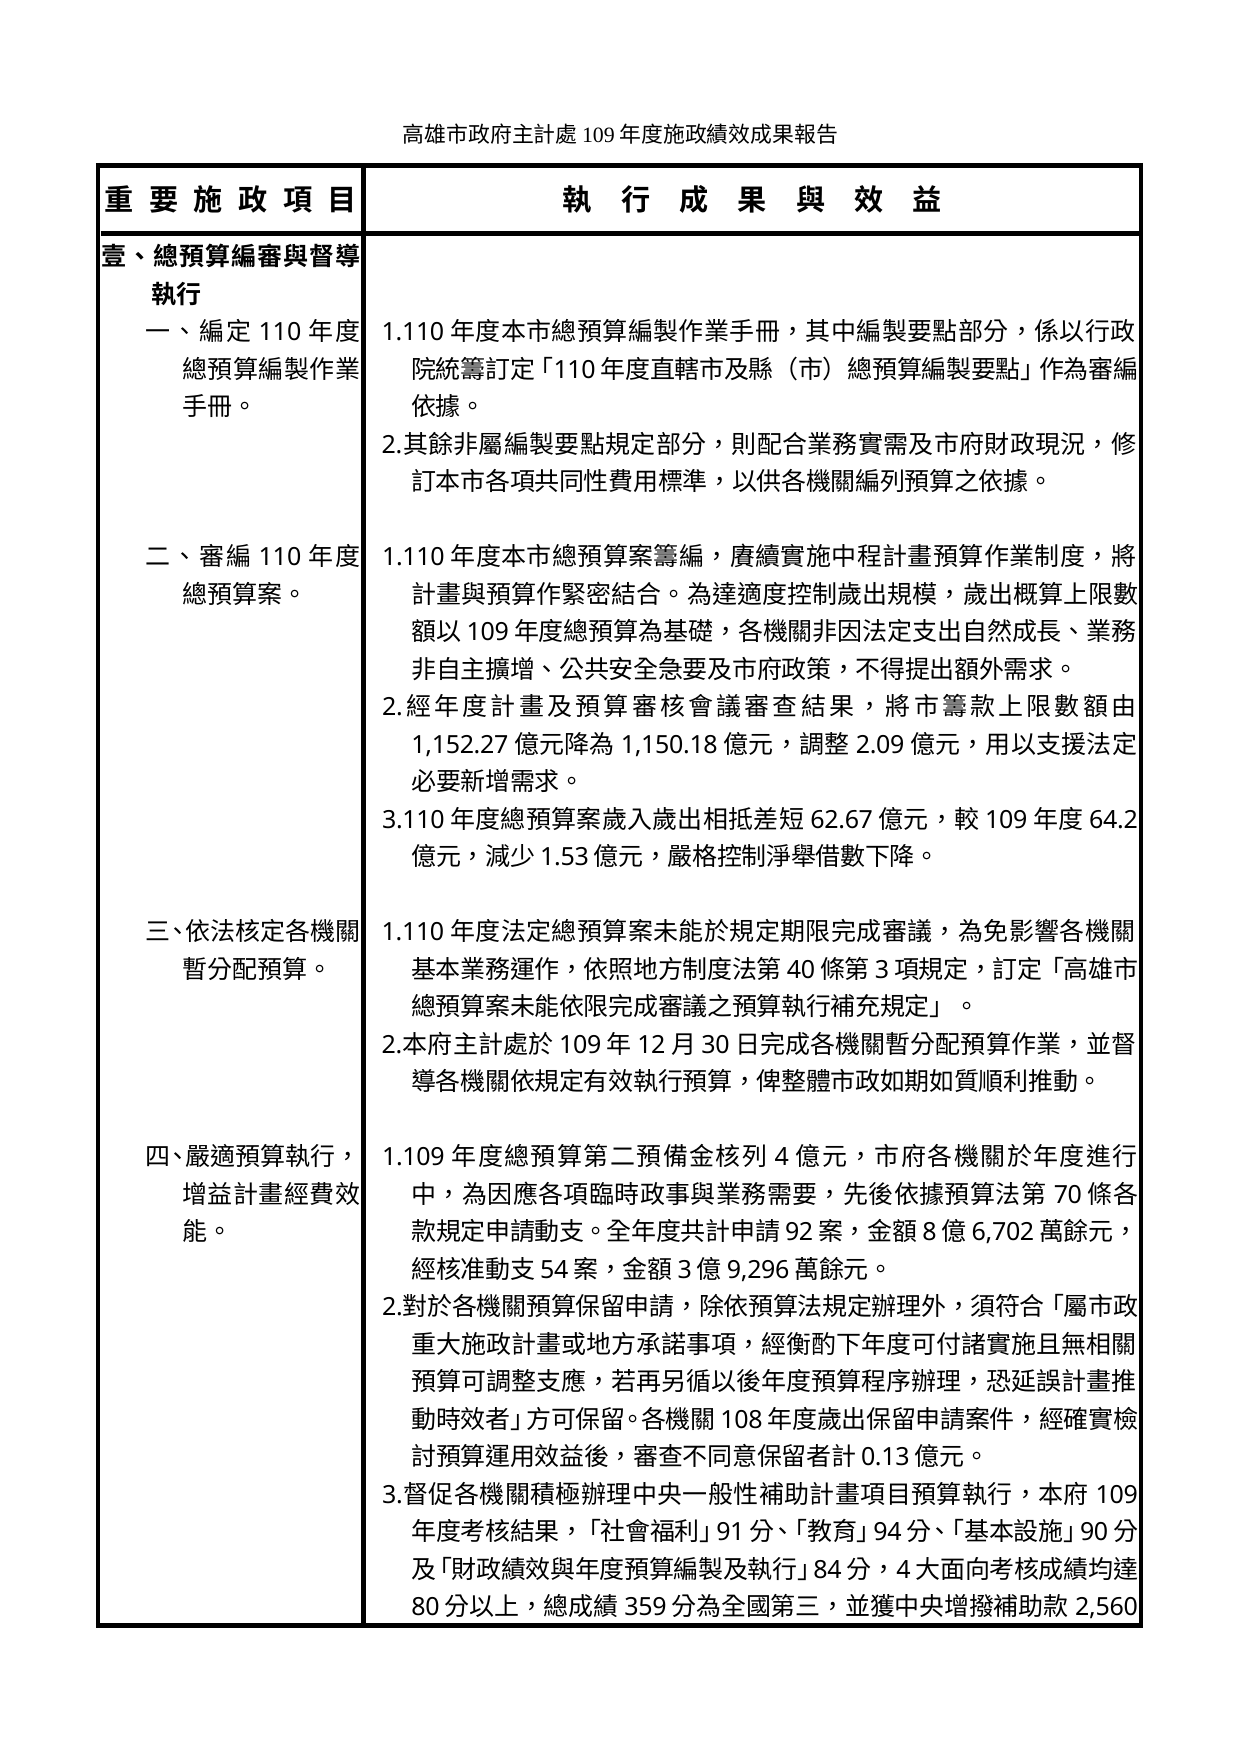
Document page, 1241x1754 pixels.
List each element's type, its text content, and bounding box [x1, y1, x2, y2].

table_header 重要施政項目 [100, 168, 361, 231]
table_header 執 行 成 果 與 效 益 [366, 168, 1139, 231]
text 高雄市政府主計處109年度施政績效成果報告 [110, 113, 1130, 150]
table_cell 壹、總預算編審與督導執行 一、編定110年度總預算編製作業手冊。 二、審編110年度總預算案。 三、依法核定各機關暫分配預算。 四、嚴適預算執行，增益計畫經費效能。 [100, 232, 361, 1623]
table_cell 1.110年度本市總預算編製作業手冊，其中編製要點部分，係以行政院統籌訂定「110年度直轄市及縣（市）總預算編製要點」作為審編依據。 2.其餘非屬編製要點規定部分，則配合業務實需及市府財政現況，修訂本市各項共同性費用標準，以供各機關編列預算之依據。 1.110年度本市總預算案籌編，賡續實施中程計畫預算作業制度，將計畫與預算作緊密結合。為達適度控制歲出規模，歲出概算上限數額以109年度總預算為基礎，各機關非因法定支出自然成長、業務非自主擴增、公共安全急要及市府政策，不得提出額外需求。 2.經年度計畫及預算審核會議審查結果，將市籌款上限數額由1,152.27億元降為1,150.18億元，調整2.09億元，用以支援法定必要新增需求。 3.110年度總預算案歲入歲出相抵差短62.67億元，較109年度64.2億元，減少1.53億元，嚴格控制淨舉借數下降。 1.110年度法定總預算案未能於規定期限完成審議，為免影響各機關基本業務運作，依照地方制度法第40條第3項規定，訂定「高雄市總預算案未能依限完成審議之預算執行補充規定」。 2.本府主計處於109年12月30日完成各機關暫分配預算作業，並督導各機關依規定有效執行預算，俾整體市政如期如質順利推動。 1.109年度總預算第二預備金核列4億元，市府各機關於年度進行中，為因應各項臨時政事與業務需要，先後依據預算法第70條各款規定申請動支。全年度共計申請92案，金額8億6,702萬餘元，經核准動支54案，金額3億9,296萬餘元。 2.對於各機關預算保留申請，除依預算法規定辦理外，須符合「屬市政重大施政計畫或地方承諾事項，經衡酌下年度可付諸實施且無相關預算可調整支應，若再另循以後年度預算程序辦理，恐延誤計畫推動時效者」方可保留。各機關108年度歲出保留申請案件，經確實檢討預算運用效益後，審查不同意保留者計0.13億元。 3.督促各機關積極辦理中央一般性補助計畫項目預算執行，本府109年度考核結果，「社會福利」91分、「教育」94分、「基本設施」90分及「財政績效與年度預算編製及執行」84分，4大面向考核成績均達80分以上，總成績359分為全國第三，並獲中央增撥補助款2,560萬元，充裕市庫財源。 1.依行政院訂定「110年度中央及地方政府預算籌編原則」及「110年度附屬單位預算共同項目編列作業規範」規定，檢討修訂110年度本市總預算附屬單位預算編製作業手冊各項編製規範及各項共同性費用編列標準。 2.另共同項目編列作業規範部分，考量本府財政現況、調降不調升及預算編製一致性原則，另訂補充規定，以供各基金管理機關編列預算之依據。 110年度本市各特種基金附屬單位預算案，計編列26個基金，較上年度增加道路挖掘管理基金及裁撤五甲國民住宅社區管理維護基金，計編列營業基金計2個，非營業特種基金計24個（包含作業基金11個、特別收入基金11個、債務及資本計畫基金各1個）。由各營(事)業機關擬定經營政策、重要投資計畫、業務計畫等據以擬編年度預算，經審核彙案編成綜計表，計編列營業基金總收入1.78億元、總支出2.27億元、本期淨損0.49億元，非營業特種基金總收入(含基金來源) 2,500.65億元、總支出(含基金用途) 2,476.46億元、本期賸餘24.19億元，於109年9月18日隨同110年度本市總預算案送請市議會審議。 各基金管理機關依109年度預算計畫實施進度擬編之分期實施計畫及收支估計表，第一期於109年度2月10日前、第二期於109年8月10日前經各基金主管機關核定後，轉送主計處審查備案。 1.年度進行中依「附屬單位預算執行要點」規定實施督導，期各特種基金管理機關嚴密有效執行預算，提升經營績效及資源使用效益。 2.為提升資本支出預算之執行，避免辦理保留，請各基金管理機關110年度預算所列計畫於預算案編定後，確實考量計畫之執行力，配合計畫實施進度衡酌緩急，妥適預先籌劃作業。 3.108年度各基金保留作業除發生權責案件外，餘均須符合「屬市政重大施政計畫或地方承諾事項，經衡酌下年度可付諸實施且無相關預算可調整支應，若再另循以後年度預算程序辦理，恐延誤計畫推動時效者」方可保留。各基金108年度歲出專案保留申請案件，經確實檢討資源運用效益後，審定376.43億元，較上年度減少62.74億元，約減少14.29%。 協助審查「澄清會館OT案前置作業計畫( OT改ROT案)」、「楠梓污水下水道系統廠商依合約增加經營附屬事業-太陽能光電發電系統(第三期)案」、「高雄市大寮區山子頂段市場用地(市7) BOO案」、「甲山林超級市場(灣市27) BOO案」可行性評估、變更投資契約等財務分析，妥適引進民間資金，減輕市庫財務負擔。 辦理高雄市總會計事務，每月編製歲入、歲出預算及融資調度等執行情形表與公庫結存及賒借情形表，於次月10日前寄送行政院主計總處，並每月將歲入歲出預算執行狀況登載主計處網站，供各界參用。 依地方制度法第42條規定，依限於會計年度結束後4個月內彙編108年度高雄市總決算暨附屬單位決算及綜計表，函送審計部高雄市審計處依法審定，並經該處109年7月27日審高市一字第10900036561號函審定在案。 依決算法第31條準用第26條之1規定，彙編109年度高雄市總預算暨附屬單位預算半年結算報告及綜計表，依限於8月底前函送審計部高雄市審計處依法查核，並經該處109年9月26日審高市二字第1090004614號函查核完竣，藉檢討上半年預算執行情形，加強下半年預算之執行。 1.依「高雄市政府提升資本支出預算執行率實施計畫」自5月份起彙整各機關資本支出預算執行情形及預估至年底執行率提報市政會議，將預估執行率未達90%之主管機關列管加強督促，以提升市府整體預算執行率，並已完成108年度資本支出考核作業。 2.請機關每月填報歲入、歲出執行狀況表瞭解預算執行結果，且按月抽核各機關學校會計月報，發現錯誤均促請查明或更正，並於次月繼續抽核確認；另製作抽核紀錄，按年辦理考核獎懲，確保會計報告之品質。 3.督促各機關學校積極清理懸帳，專案管控截至108年度止之久懸未結清帳項291,266千元，並檢討防範新懸帳的發生，截至109年6月30日止共清理260,537千元，清理率達89%，有效提升財務管理效能。 1.辦理各機關學校會計業務訪視，以收入作業管理、出納及財產作業管理、會計事務處理、綜合事項、內部控制及內部稽核作業為訪查重點，本府一級機關由本府主計處派員實地抽查，計訪視18個機關，二級機關學校責由主管機關派員辦理，計訪視60個機關學校。訪查結果及建議事項函請受訪機關學校檢討改進，並督促追踨其辦理情形，另彙整應行改善之共同性事項請各機關學校注意改進辦理。 2.加強業務講習教育訓練，計辦理政府採購監辦、內部控制與會計實務、政府會計公報及新會計制度、縣市預算會計系統操作訓練及決算編製作業等講習共21場次計1,141人次，有效增進會計人員專業知能，提升處理會計事務能力。 1.配合108年10月青年局成立，依本府機關調整業務檢討，修訂「高雄市政府各機關統計範圍劃分方案」，據以劃分本府各機關應辦統計之權責及分工。輔導青年局依據「公務統計方案實施要點」，編製所屬公務統計報表程式，建置公務統計方案，於109年3月完成核定實施，完備本府青年政策所需公務統計資料彙集。 2.依據「高雄市政府公務統計考核要點」於109年5至9月辦理各機關及區公所統計業務稽核複查，就各機關統計方案實施情形、資料時效、確度、提供與應用成效等事項辦理稽核複查。考核情形彙編「高雄市政府109年公務統計考核報告」及「109年高雄市各區公所統計考核報告」分別函送各受核機關及區公所就建議及改進事項研參辦理。 3.為精進與推動各機關及區公所辦理應辦公務統計業務，發揮統計支援決策，協助施政建設發展，主計處於109年12月函知各機關及區公所110年「應辦公務統計業務項目、注意事項及考核成績計分標準」，定期檢核執行情形，精進本府統計業務辦理。 4.本市109年榮獲行政院主計總處年度評核各地方政府公務統計作業推動辦理績效之直轄市次優獎項。 1.依據各機關公務統計資料，按月彙編統計快報（計9類、223項統計指標）及高雄市統計月報（計17類、69表）等電子書刊；109年5月彙編完成108年「高雄市統計年報」（計15類、225表）；另為強化性別主流化業務推動，109年8月改版彙編「2020高雄市性別圖像」電子書。上開書刊皆刊布於主計處網站，俾利各界參考運用。 2.推動各機關職務上應用統計專題分析及通報撰研，提供施政決策參用，109年各機關共完成251篇統計通報及170篇專題分析。其中主計處109年撰提「由健保就診統計談高雄市民健康維護情形」、「運動港都-高雄市運動現況調查結果分析」、「港都好行～高雄市大眾交通運輸發展概況」等24篇通報及12篇專題統計分析，並刊布於本府主計處網站供各界應用或本府內部參用。 3.為精實統計指標管理應用，按權責機關綜整市政重要統計參考指標，按期彙編「六都重要市政統計指標按權責機關別」書刊函送相關機關預警應用，作為施政參考。 4.創編「高雄市青年統計指標體系」，包含基本概況、幸福成家、教育培才、就業創業、身心健康、收支生活及公共參與七大類，計75項指標。為提升統計資料閱讀親和力，彙製「2020高雄市青年圖像」，並建置視覺化查詢平台，提供生動活潑查詢介面，擴大統計資訊應用價值。編製統計結果函送本府相關機關內部參用(計有民政局等13個機關)。 1.賡續精進辦理系統效能提升、公務統計報表編審管理、資料發布及網頁專區查詢服務等相關增修功能，以辦理各機關公務執行成果與決策所需統計資料整合，提供查詢及應用服務為主要目標，截至109年底各機關已整合公務統計報表及教育、警政、衛生、交通、民政、財經等各類決策資料表約3,000表次，藉由「高雄市統計資訊服務網」提供各界免費查詢應用，並逐步推廣及協助各機關自行建立主管決策查詢系統，發揮統計支援決策功能。 2.建置統計視覺化查詢專區以「高雄市重要經濟指標」及「市政統計視覺化查詢網」展示施政成果資料，設計「地方發展」、「教育文化」、「治安消防」、「福利醫療」、「環境品質」、「生活品質」、「家庭收支」、「物價指數」及「工商普查」等九大面向，萃取代表性指標建置議題查詢版面，置於本府主計處網站並按月更新資料，提供各界即時、互動式且多元化的統計圖表供使用者查詢運用，活用統計資訊應用。且輔導推廣各機關建置市政統計視覺化查詢網，強化統計資料支援決策應用效益。 3.自107年起主計處陸續輔導教育局、衛生局、警察局及稅捐處等局處，自行建置「統計視覺化查詢」版面網站，109年度再輔導工務局及環保局完成建置，以擴大統計視覺化資訊應用效益。 為增進本府各機關統計同仁專業素養，提升統計業務處理知能，109年分別辦理「區公所公務統計實務訓練」、「統計指標訂定及市政統計分析寫作實務研習班」、「性別預算及統計研習班」、「撰擬職務上應用統計分析-Excel圖表研習班」、「主計學術應用研習班」、「機關公務統計實務訓練班」、「市府各機關公務統計報表發布管理及審核實務班」等講習訓練共7場次。 1.辦理本市消費者物價調查，反映物價水準 (1)依據「高雄市消費者物價調查實施計畫」之規定，按旬辦理本市消費者物價調查，派員前往各零售市場調查生活用品及勞務等查價項目，109年調查368項目群共計3,764項次。 (2)按月編算本市消費者物價總指數7大類及40中分類指數，分析物價變動情形，並刊布於主計處網站供各界參考。 (3)按月編算消費者物價指數(包括按商品性質別、購買頻度別及特殊等3種分類指數統計表)及物價變動分析，完成「高雄市物價統計月報」電子書，並刊布於主計處網站，提供各界參考。 (4)主計處擔任本府「物價上漲對策督導小組」幕僚作業，依任務分工加強監控本市物價波動概況。109年辦理春節、端午節及中秋節等節慶特殊項目物價調查，執行結果簽陳小組召集人核閱，適時提供小組各相關局處監控品項價格變動情形，及時研處穩定物價因應作為，以維護市民消費權益。 2.辦理本市營造工程物價調查，反映營造工程物價水準 (1)依據「高雄市營造工程物價調查實施計畫」，由工務局所屬工程單位、水利局等辦理勞務類項目查價工作，另材料類部分則由主計處負責查價。 (2)按月編算本市營造工程物價指數、材料類及勞務類指數，另按工程類別分編建築工程及土木工程兩種複分類指數，分析本市營造工程物價變動情形，完成「高雄市物價統計月報」電子書，並刊布於主計處網站，提供各界參用。 1.完成辦理本市家庭收支訪問調查及家庭收支記帳調查，掌握市民家戶所得收支概況 (1)109年4月1日完成108年本市家庭收支訪問調查實地訪查及審核作業，訪查樣本家庭計2,200戶，調查統計結果於109年10月底以「高雄市家庭收支調查報告」電子書刊布於主計處網站，供各界參考。另109年本市家庭收支訪問調查於109年12月14日開始實地訪查。 (2)109年家庭收支記帳調查樣本計165戶，由記帳戶按日記載詳細收支帳，所獲資料經審核整理，按月將結果表寄送行政院主計總處彙辦，提供國民所得編算參考。 (3)為精進本市家庭收支調查資料品質，主計處利用EXCEL VBA精進自行開發檢誤系統及相關作業流程，強化資料正確性及合理性，及加強輔導新進人員之資料品質，並協助審核員減少編碼或登打錯誤發生，本年榮獲108年家庭收支訪問調查各縣市第1名。 2.配合行政院主計總處及中央各部會辦理各項調查 (1)按月辦理人力資源及受僱員工薪資調查2項。 (2)按半年或不定期辦理汽車貨運調查、109年農林漁牧業普查第2次試驗調查、110年工業及服務業普查第1次試驗調查3項。 (3)按年辦理事業人力僱用狀況、職類別受僱員工薪資、營造業經濟概況、人力運用、服務業營運及投資概況等調查5項。 相關調查資料業經審核整理後，按時陳送各相關機關彙辦。 3.依據統計法規定辦理10年1次人口及住宅普查，本市109年人口及住宅普查處於109年8月17日成立，由市長擔任普查長，主計處處長擔任本市普查組織執行委員及總幹事，率領本府主計處、民政局及38區公所等同仁辦理實地普查、資料審核及相關宣導、教育訓練行政作業，預定110年1月31日撤銷普查組織。 4.主計處辦理109年度基層統計調查網工作，業經行政院主計總處綜合評比結果，榮獲各縣市第1級優等成績。 [366, 236, 1139, 1623]
